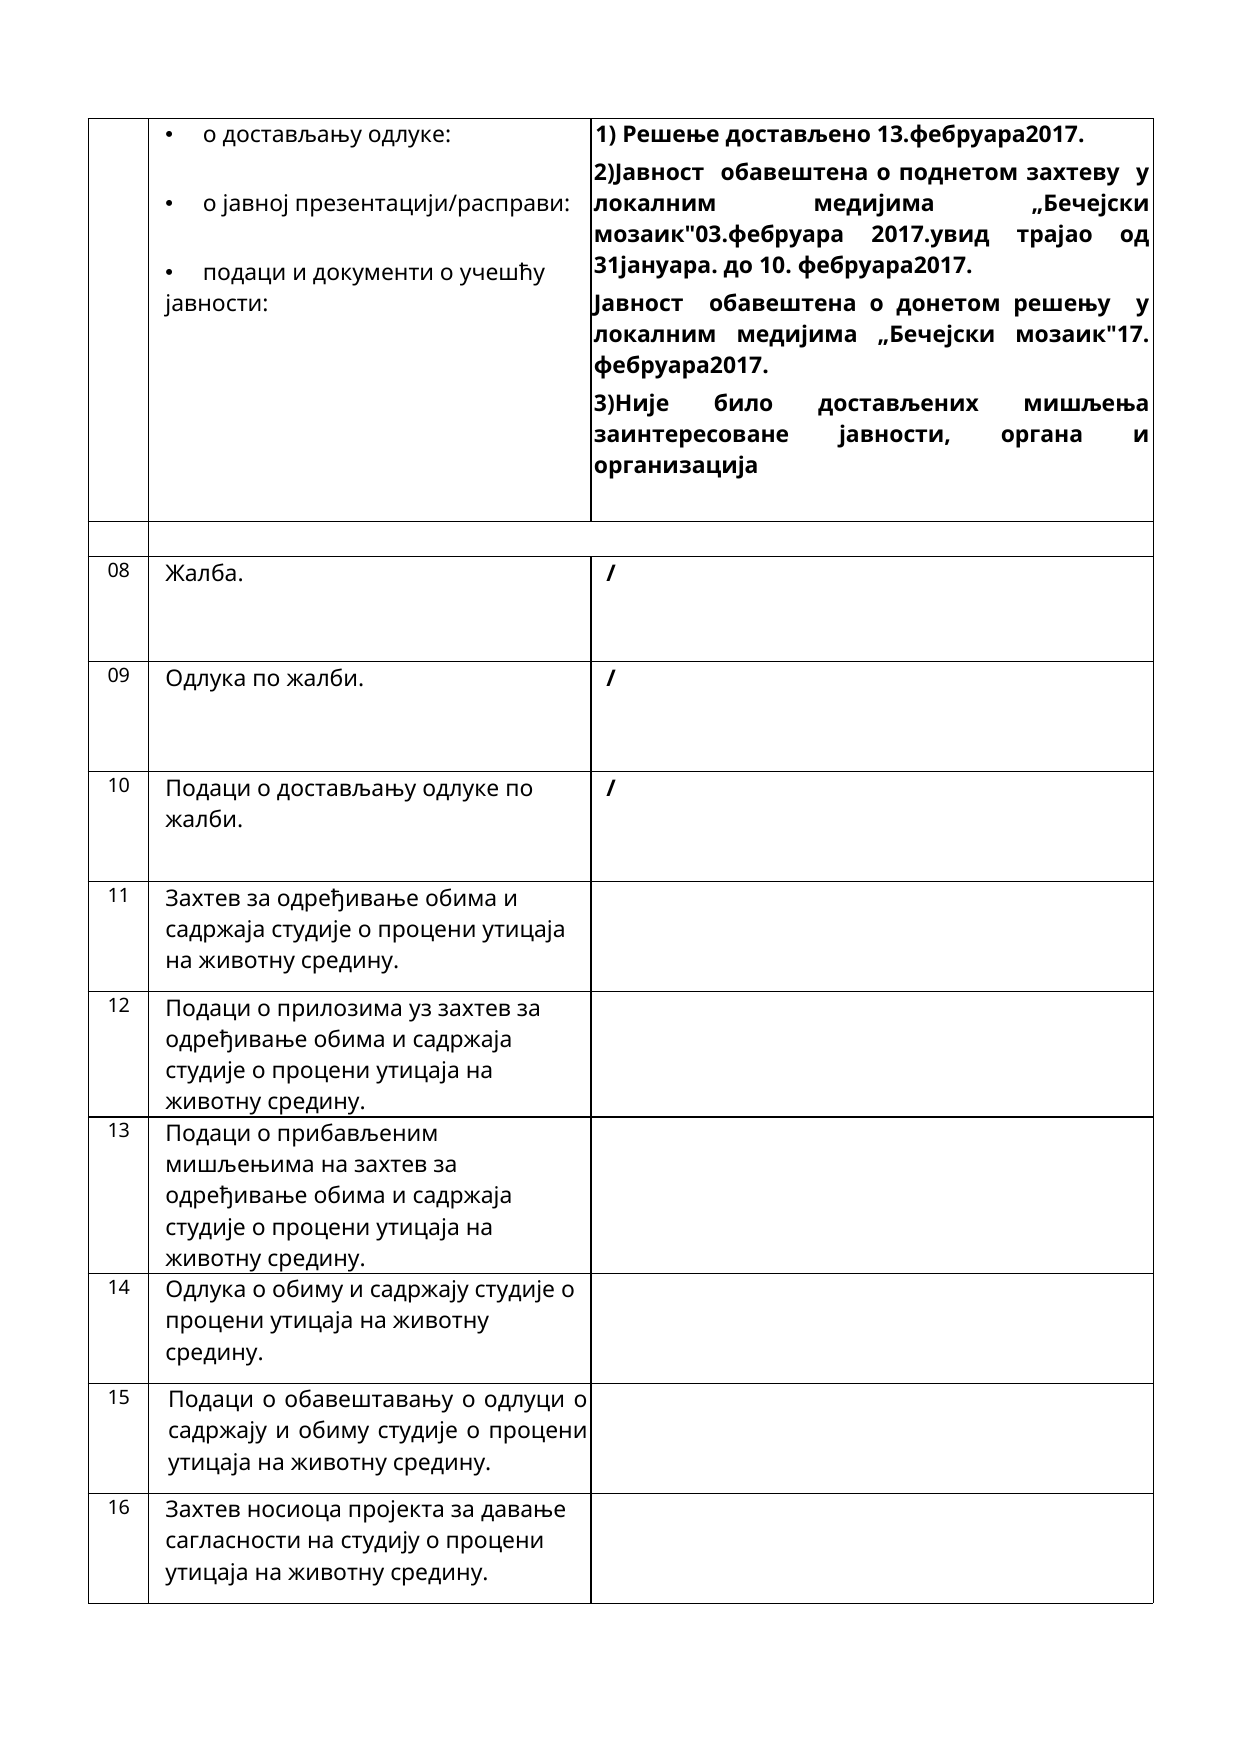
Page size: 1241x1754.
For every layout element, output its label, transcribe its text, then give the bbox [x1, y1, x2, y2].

table_cell / [592, 557, 1153, 661]
table_cell / [592, 772, 1153, 881]
table_cell [592, 992, 1153, 1116]
table_cell 16 [89, 1494, 148, 1603]
table_cell Одлука о обиму и садржају студије о процени утицаја на животну средину. [149, 1274, 590, 1383]
table_cell 10 [89, 772, 148, 881]
table_cell Подаци о обавештавању о одлуци о садржају и обиму студије о процени утицаја на животну средину. [149, 1384, 590, 1493]
table_cell [592, 1118, 1153, 1273]
table_cell 09 [89, 662, 148, 771]
table_cell Захтев носиоца пројекта за давање сагласности на студију о процени утицаја на животну средину. [149, 1494, 590, 1603]
table_cell [592, 882, 1153, 991]
table_header о достављању одлуке: о јавној презентацији/расправи: подаци и документи о учешћу јавности: [149, 119, 590, 521]
table_cell Подаци о прилозима уз захтев за одређивање обима и садржаја студије о процени утицаја на животну средину. [149, 992, 590, 1116]
table_cell / [592, 662, 1153, 771]
table_header 1) Решење достављено 13.фебруара2017. 2)Јавност обавештена о поднетом захтеву у локалним медијима „Бечејски мозаик"03.фебруара 2017.увид трајао од 31јануара. до 10. фебруара2017. Јавност обавештена о донетом решењу у локалним медијима „Бечејски мозаик"17. фебруара2017. 3)Није било достављених мишљења заинтересоване јавности, органа и организација [592, 119, 1153, 521]
table_cell 13 [89, 1118, 148, 1273]
table_cell 14 [89, 1274, 148, 1383]
table_header [89, 119, 148, 521]
table_cell 11 [89, 882, 148, 991]
table_cell Захтев за одређивање обима и садржаја студије о процени утицаја на животну средину. [149, 882, 590, 991]
table_cell [149, 522, 1153, 556]
table_cell 12 [89, 992, 148, 1116]
table_cell Подаци о прибављеним мишљењима на захтев за одређивање обима и садржаја студије о процени утицаја на животну средину. [149, 1118, 590, 1273]
table_cell [592, 1384, 1153, 1493]
table_cell 15 [89, 1384, 148, 1493]
table_cell [592, 1494, 1153, 1603]
table_cell Жалба. [149, 557, 590, 661]
table_cell Одлука по жалби. [149, 662, 590, 771]
table_cell 08 [89, 557, 148, 661]
table_cell [89, 522, 148, 556]
table_cell [592, 1274, 1153, 1383]
table_cell Подаци о достављању одлуке по жалби. [149, 772, 590, 881]
